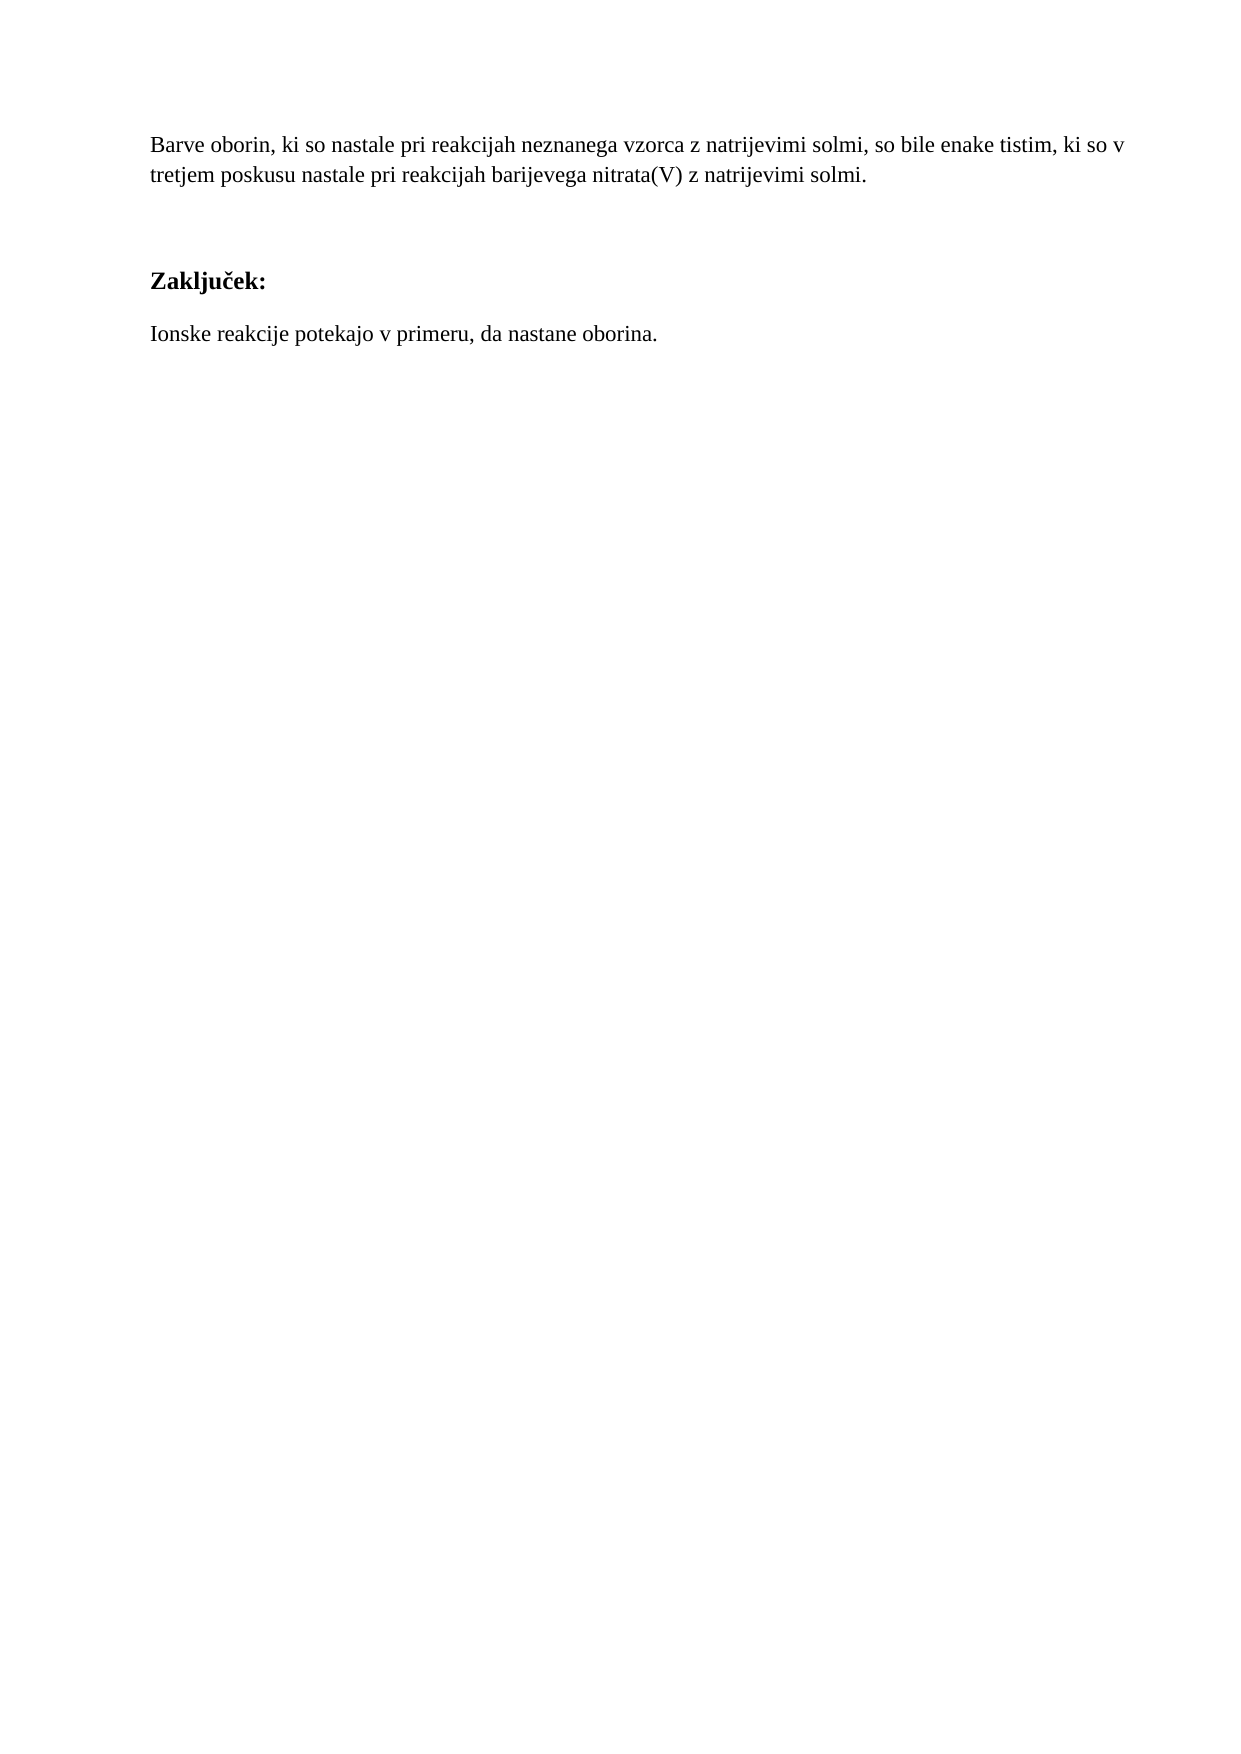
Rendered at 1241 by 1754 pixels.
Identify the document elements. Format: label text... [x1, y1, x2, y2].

text Zaključek: [150, 266, 1181, 295]
text Ionske reakcije potekajo v primeru, da nastane oborina. [150, 320, 1181, 346]
text Barve oborin, ki so nastale pri reakcijah neznanega vzorca z natrijevimi solmi, so bile enake tistim, ki so v tretjem poskusu nastale pri reakcijah barijevega nitrata(V) z natrijevimi solmi. [150, 131, 1181, 188]
